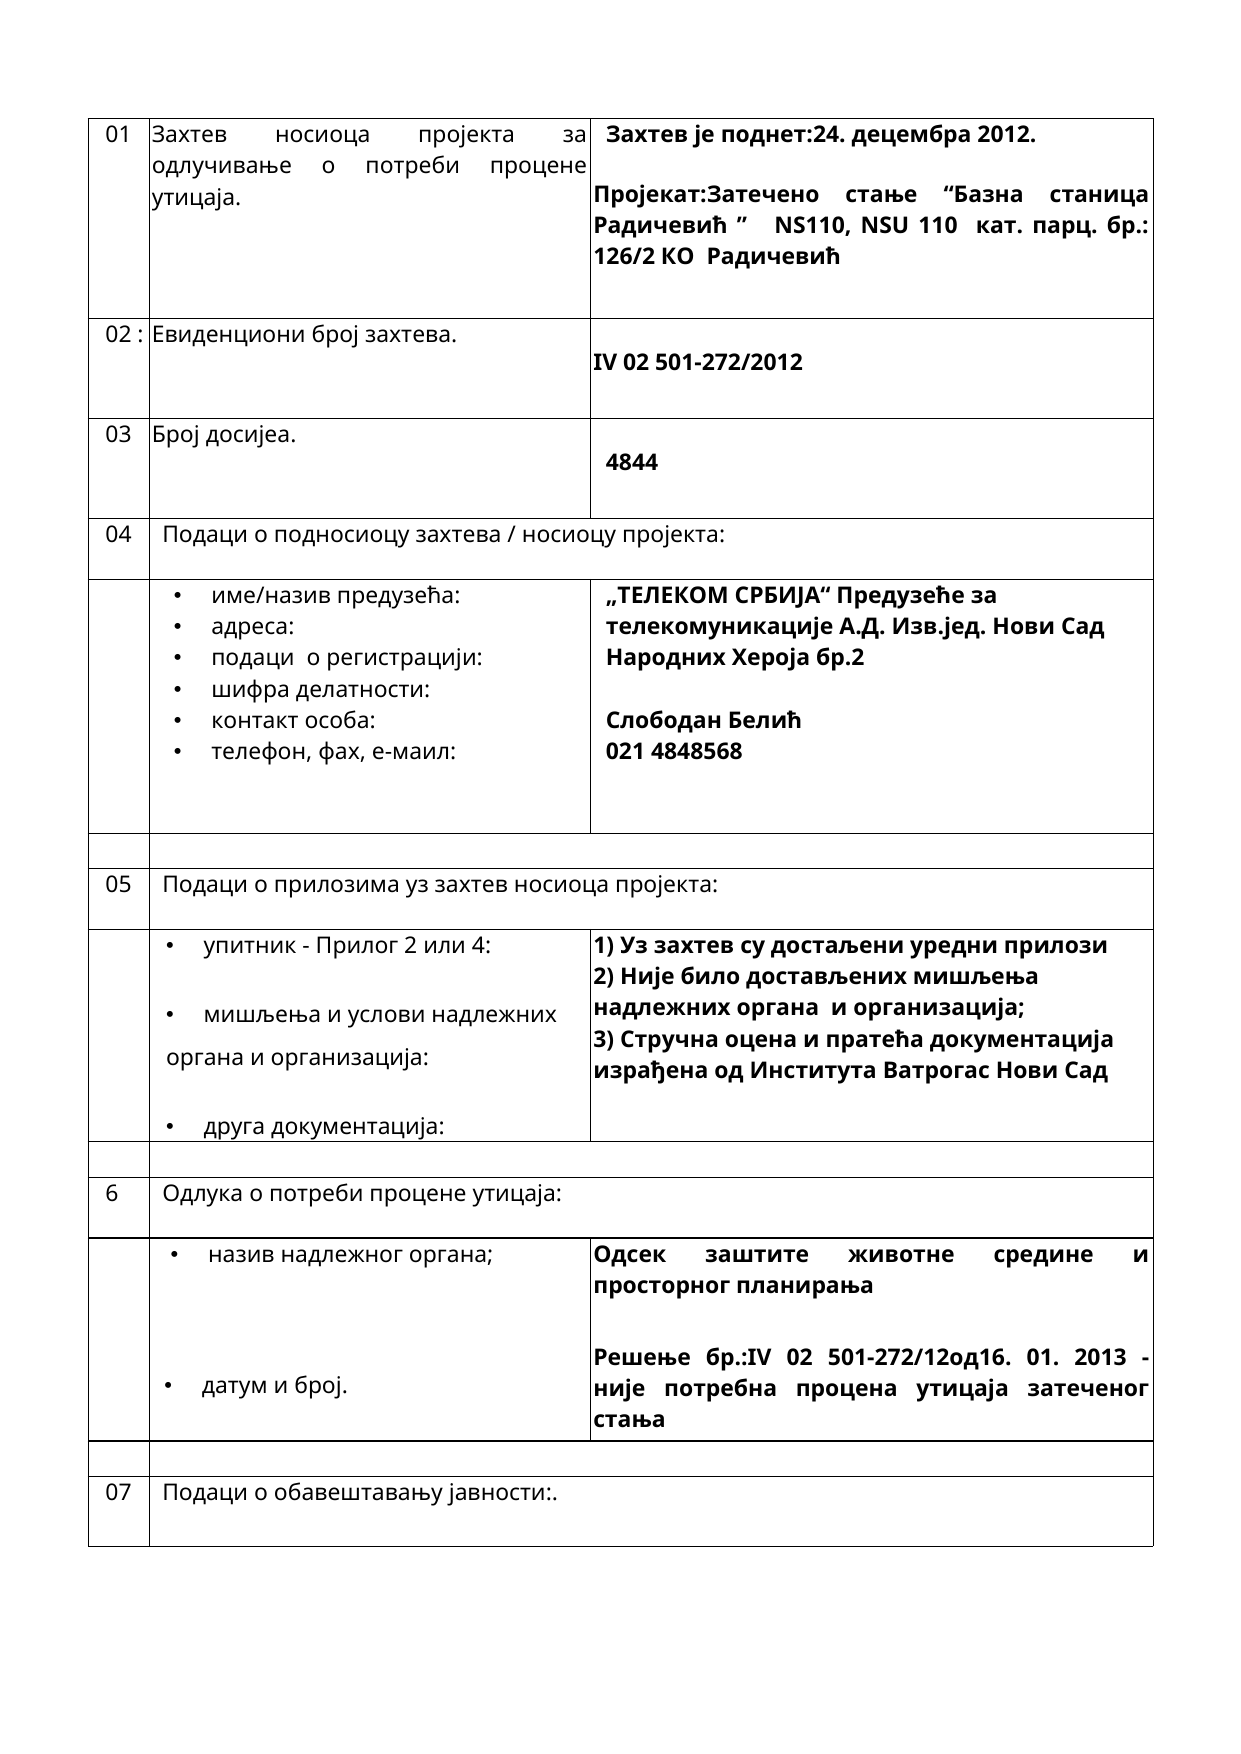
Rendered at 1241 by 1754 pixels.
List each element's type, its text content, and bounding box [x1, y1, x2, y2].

table_cell Број досијеа. [150, 419, 590, 518]
table_cell [89, 580, 149, 833]
table_cell 02 : [89, 319, 149, 418]
table_cell упитник - Прилог 2 или 4: мишљења и услови надлежних органа и организација: друга документација: [150, 930, 590, 1141]
table_header Захтев је поднет:24. децембра 2012. Пројекат:Затечено стање “Базна станица Радичевић ” NS110, NSU 110 кат. парц. бр.: 126/2 КО Радичевић [591, 119, 1153, 318]
table_cell 03 [89, 419, 149, 518]
table_cell [150, 1442, 1153, 1476]
table_cell име/назив предузећа: адреса: подаци о регистрацији: шифра делатности: контакт особа: телефон, фаx, е-маил: [150, 580, 590, 833]
table_cell 04 [89, 519, 149, 579]
table_cell „ТЕЛЕКОМ СРБИЈА“ Предузеће за телекомуникације А.Д. Изв.јед. Нови Сад Народних Хероја бр.2 Слободан Белић 021 4848568 [591, 580, 1153, 833]
table_cell Евиденциони број захтева. [150, 319, 590, 418]
table_cell [89, 1442, 149, 1476]
table_header 01 [89, 119, 149, 318]
table_cell Подаци о прилозима уз захтев носиоца пројекта: [150, 869, 1153, 929]
table_cell 07 [89, 1477, 149, 1546]
table_cell Одлука о потреби процене утицаја: [150, 1178, 1153, 1237]
table_header Захтев носиоца пројекта за одлучивање о потреби процене утицаја. [150, 119, 590, 318]
table_cell 1) Уз захтев су достаљени уредни прилози 2) Није било достављених мишљења надлежних органа и организација; 3) Стручна оцена и пратећа документација израђена од Института Ватрогас Нови Сад [591, 930, 1153, 1141]
table_cell [150, 1142, 1153, 1177]
table_cell [89, 1239, 149, 1440]
table_cell Подаци о подносиоцу захтева / носиоцу пројекта: [150, 519, 1153, 579]
table_cell 4844 [591, 419, 1153, 518]
table_cell 6 [89, 1178, 149, 1237]
table_cell IV 02 501-272/2012 [591, 319, 1153, 418]
table_cell [89, 930, 149, 1141]
table_cell [89, 1142, 149, 1177]
table_cell Одсек заштите животне средине и просторног планирања Решење бр.:IV 02 501-272/12од16. 01. 2013 - није потребна процена утицаја затеченог стања [591, 1239, 1153, 1440]
table_cell Подаци о обавештавању јавности:. [150, 1477, 1153, 1546]
table_cell 05 [89, 869, 149, 929]
table_cell [150, 834, 1153, 868]
table_cell [89, 834, 149, 868]
table_cell назив надлежног органа; датум и број. [150, 1239, 590, 1440]
